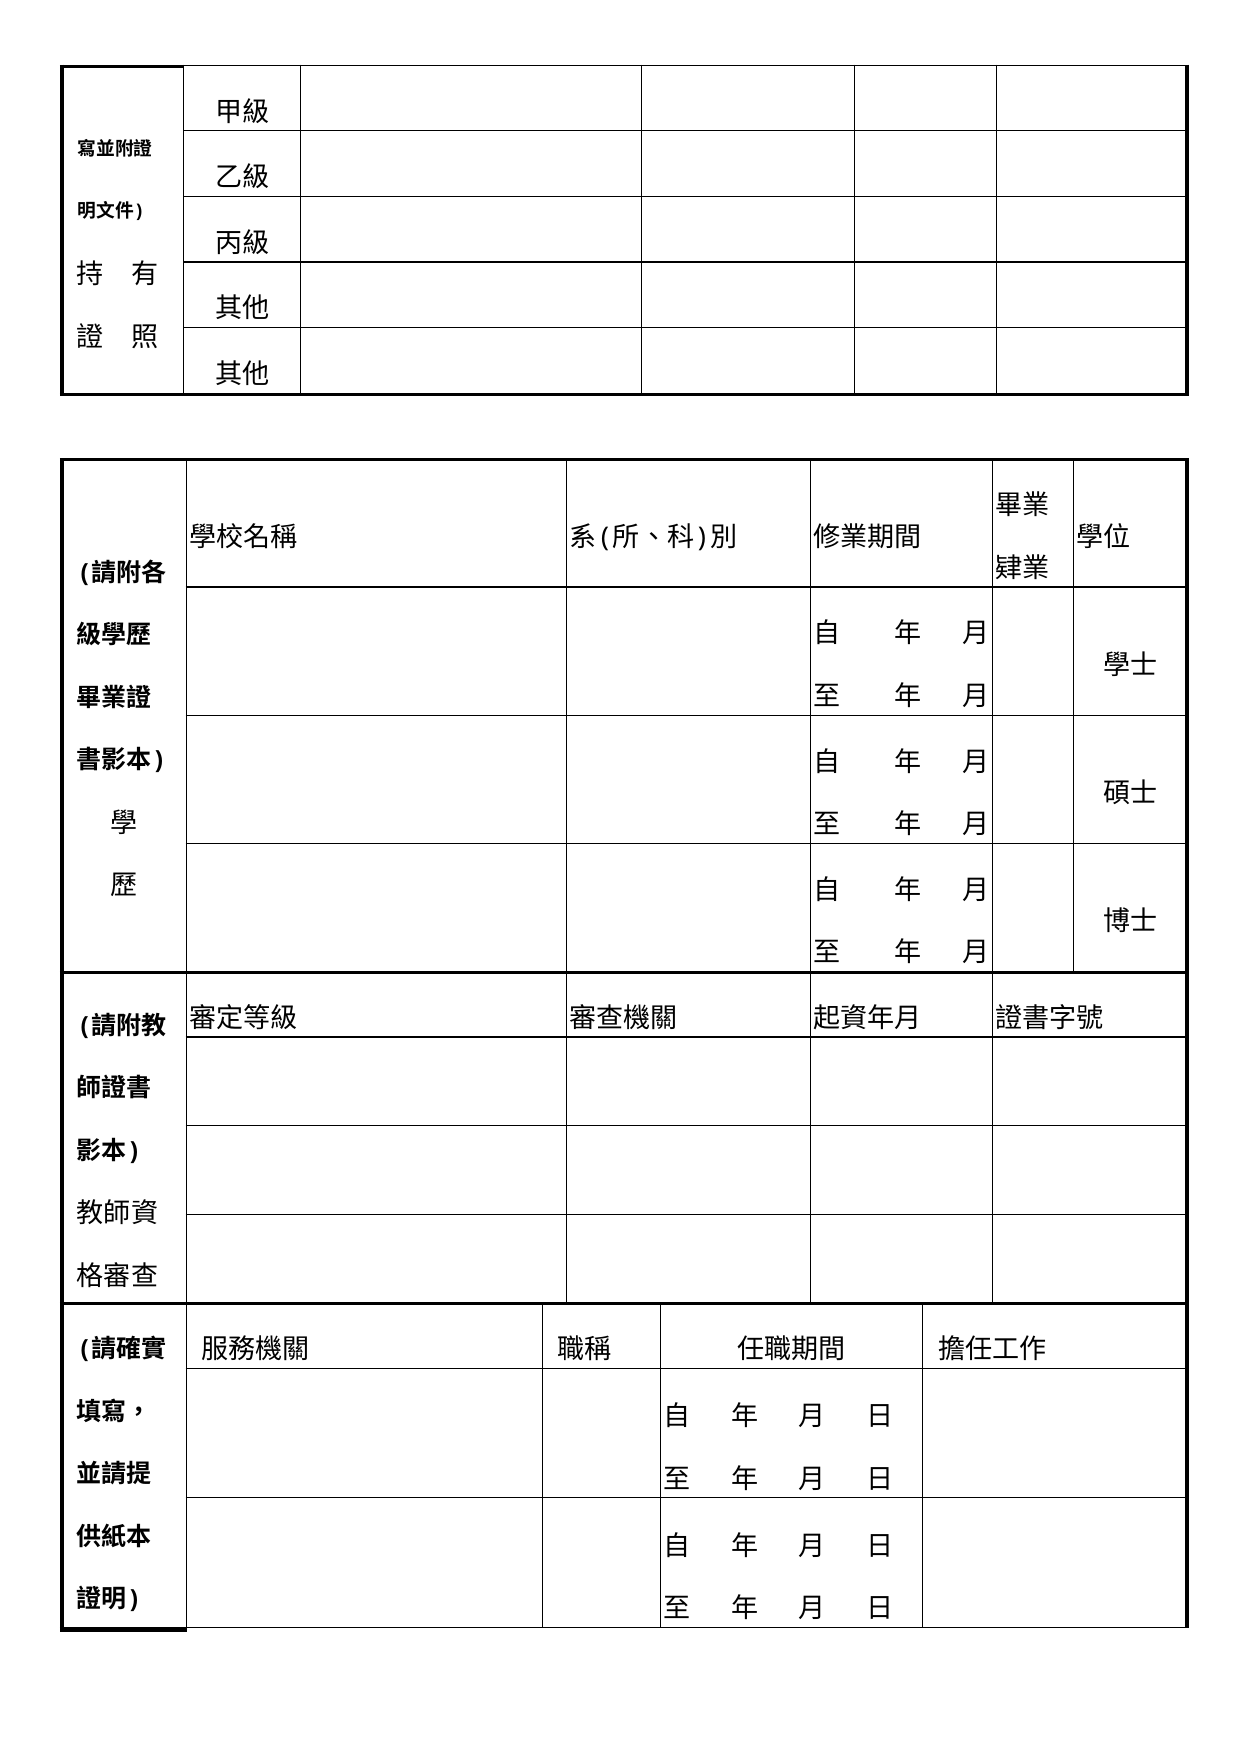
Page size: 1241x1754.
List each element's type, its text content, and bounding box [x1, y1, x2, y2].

table_cell 自 年 月 日 至 年 月 日 [661, 1498, 922, 1627]
table_cell (請確實填寫，並請提供紙本證明) [64, 1305, 186, 1627]
table_cell [811, 1126, 992, 1213]
table_header (請附各級學歷畢業證書影本) 學 歷 [64, 461, 186, 971]
table_cell 職稱 [543, 1305, 660, 1368]
table_header 學校名稱 [187, 461, 566, 586]
table_cell [642, 131, 854, 196]
table_cell [855, 131, 996, 196]
table_cell 服務機關 [187, 1305, 542, 1368]
table_cell [567, 844, 810, 971]
table_cell [642, 263, 854, 327]
table_header 系(所、科)別 [567, 461, 810, 586]
table_cell [993, 1038, 1185, 1125]
table_cell 審查機關 [567, 974, 810, 1036]
table_cell 擔任工作 [923, 1305, 1185, 1368]
table_cell [993, 844, 1073, 971]
table_cell [301, 197, 641, 261]
table_cell 任職期間 [661, 1305, 922, 1368]
table_cell 碩士 [1074, 716, 1185, 843]
table_cell [811, 1215, 992, 1302]
table_cell [993, 716, 1073, 843]
table_cell [997, 197, 1185, 261]
table_cell [855, 328, 996, 393]
table_cell 自 年 月 至 年 月 [811, 844, 992, 971]
table_cell [993, 1126, 1185, 1213]
table_cell [997, 328, 1185, 393]
table_cell [923, 1369, 1185, 1497]
table_cell [187, 588, 566, 714]
table_cell [642, 66, 854, 130]
table_cell 證書字號 [993, 974, 1185, 1036]
table_cell 自 年 月 至 年 月 [811, 716, 992, 843]
table_cell [997, 66, 1185, 130]
table_cell 其他 [184, 328, 300, 393]
table_cell 寫並附證明文件) 持 有 證 照 [64, 68, 183, 393]
table_cell [187, 1038, 566, 1125]
table_cell [187, 1498, 542, 1627]
table_cell (請附教師證書影本) 教師資格審查 [64, 974, 186, 1302]
table_cell [567, 716, 810, 843]
table_cell [543, 1498, 660, 1627]
table_cell [993, 588, 1073, 714]
table_cell 自 年 月 日 至 年 月 日 [661, 1369, 922, 1497]
table_cell [543, 1369, 660, 1497]
table_cell [997, 131, 1185, 196]
table_cell [567, 1038, 810, 1125]
table_cell [855, 263, 996, 327]
table_header 畢業 肄業 [993, 461, 1073, 586]
table_cell [567, 1126, 810, 1213]
table_cell [855, 197, 996, 261]
table_header 修業期間 [811, 461, 992, 586]
table_cell [855, 66, 996, 130]
table_cell [811, 1038, 992, 1125]
table_cell [187, 1126, 566, 1213]
table_cell [187, 1215, 566, 1302]
table_cell 審定等級 [187, 974, 566, 1036]
table_cell [301, 66, 641, 130]
table_header 學位 [1074, 461, 1185, 586]
table_cell 自 年 月 至 年 月 [811, 588, 992, 714]
table_cell 乙級 [184, 131, 300, 196]
table_cell [567, 1215, 810, 1302]
table_cell [301, 131, 641, 196]
table_cell [923, 1498, 1185, 1627]
table_cell [187, 716, 566, 843]
table_cell 博士 [1074, 844, 1185, 971]
table_cell 丙級 [184, 197, 300, 261]
table_cell [993, 1215, 1185, 1302]
table_cell [187, 1369, 542, 1497]
table_cell 學士 [1074, 588, 1185, 714]
table_cell 其他 [184, 263, 300, 327]
table_cell [997, 263, 1185, 327]
table_cell [301, 328, 641, 393]
table_cell [187, 844, 566, 971]
table_cell 甲級 [184, 66, 300, 130]
table_cell 起資年月 [811, 974, 992, 1036]
table_cell [567, 588, 810, 714]
table_cell [301, 263, 641, 327]
table_cell [642, 328, 854, 393]
table_cell [642, 197, 854, 261]
